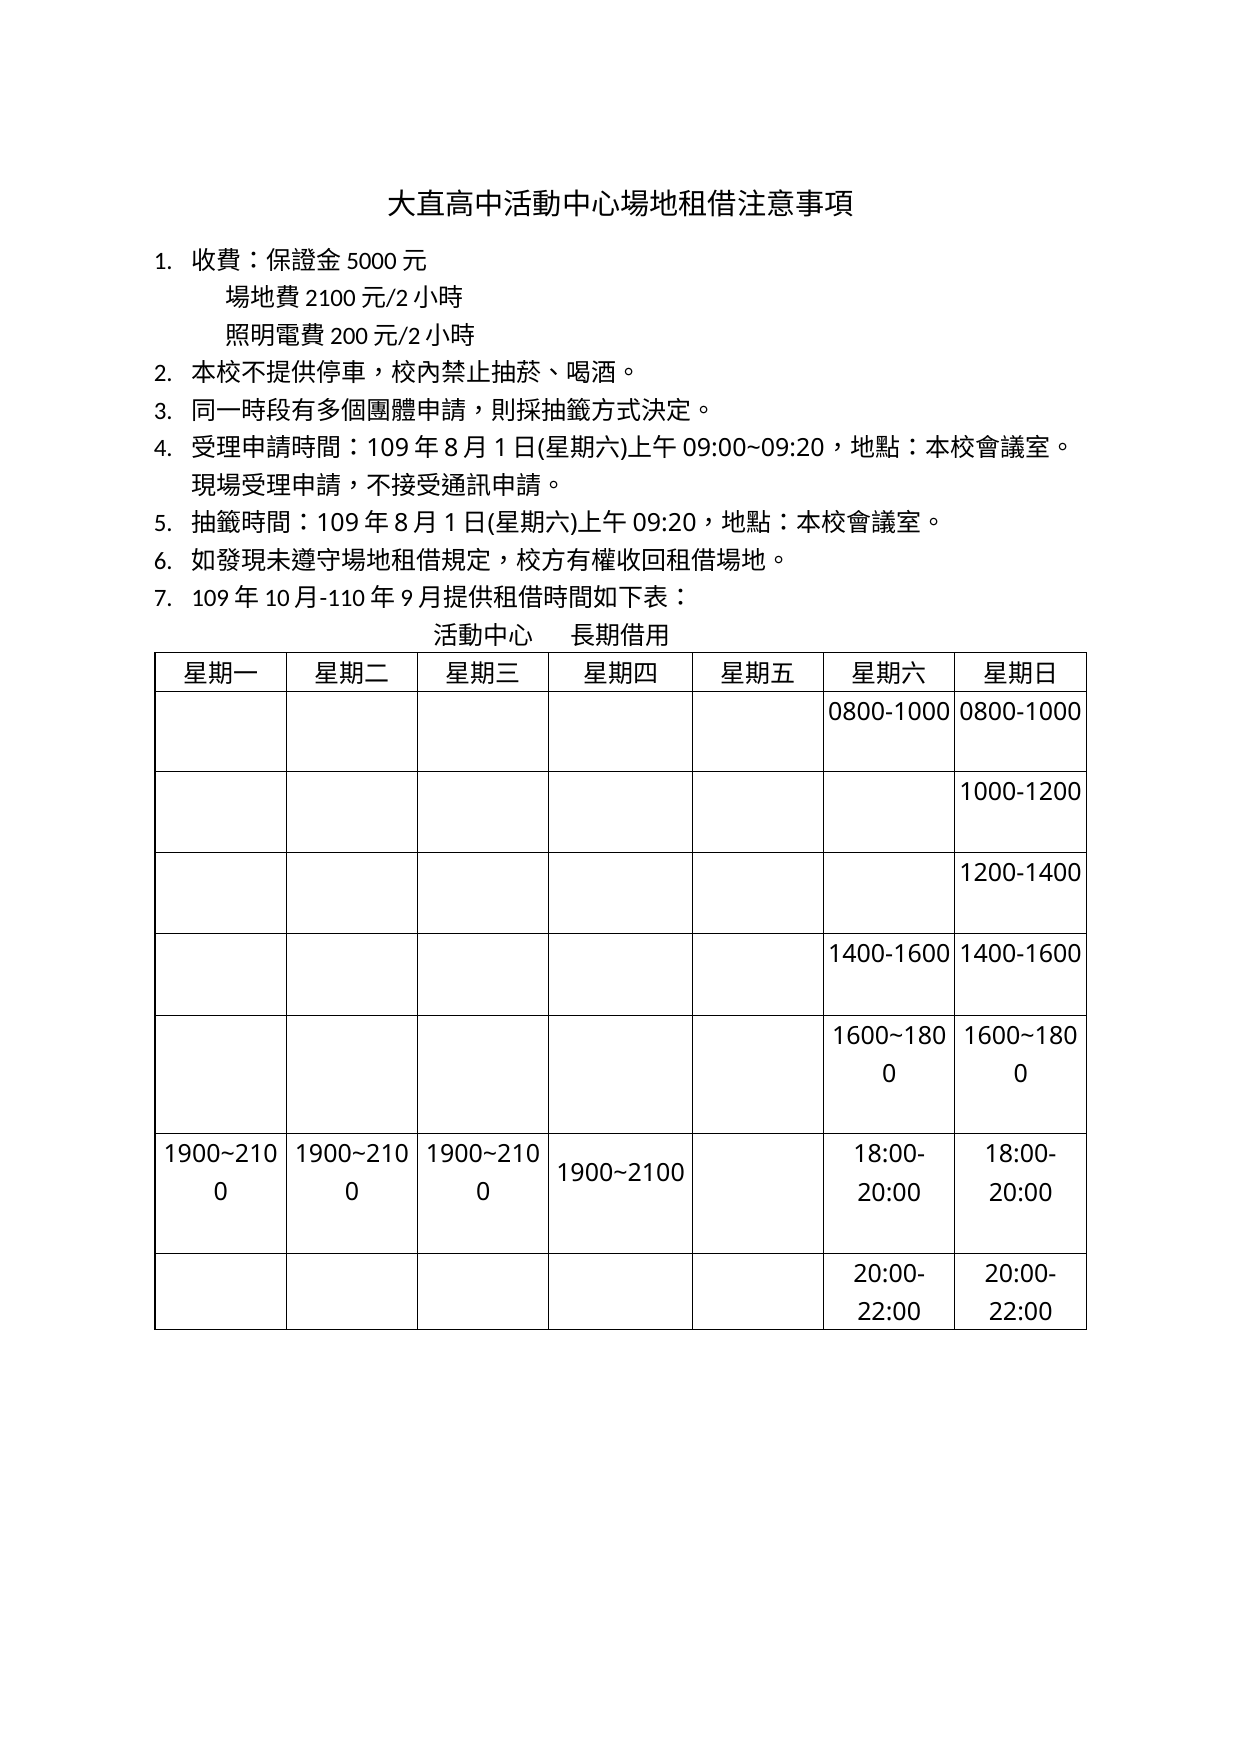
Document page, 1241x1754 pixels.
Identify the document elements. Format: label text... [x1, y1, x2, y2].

table_cell [693, 810, 823, 852]
table_cell [156, 1254, 286, 1329]
table_cell 18:00-20:00 [824, 1134, 954, 1209]
table_cell [287, 891, 417, 933]
table_cell [418, 729, 548, 771]
table_cell 1900~2100 [418, 1134, 548, 1209]
table_cell [824, 853, 954, 891]
table_cell [824, 1209, 954, 1253]
table_cell [549, 971, 692, 1015]
table_cell [693, 1091, 823, 1133]
table_cell [287, 971, 417, 1015]
table_cell [955, 891, 1086, 933]
table_cell 星期四 [549, 653, 692, 691]
table_cell [418, 891, 548, 933]
table_cell 20:00-22:00 [955, 1254, 1086, 1329]
table_cell [824, 772, 954, 810]
table_cell [418, 810, 548, 852]
table_header [286, 615, 417, 652]
table_cell [955, 729, 1086, 771]
table_cell [824, 971, 954, 1015]
table_cell [549, 934, 692, 971]
table_cell 1600~1800 [824, 1016, 954, 1091]
table_cell 星期六 [824, 653, 954, 691]
table_cell [287, 1209, 417, 1253]
table_cell [549, 1209, 692, 1253]
table_cell [693, 934, 823, 971]
table_cell [287, 934, 417, 971]
table_cell 星期三 [418, 653, 548, 691]
table_cell [287, 692, 417, 729]
table_cell [693, 891, 823, 933]
table_header [155, 615, 286, 652]
table_cell [549, 1016, 692, 1091]
table_cell [693, 1209, 823, 1253]
list 照明電費200元/2小時 [191, 314, 1087, 352]
table_cell 20:00-22:00 [824, 1254, 954, 1329]
table_cell [955, 971, 1086, 1015]
table_cell 星期二 [287, 653, 417, 691]
list 抽籤時間：109年8月1日(星期六)上午09:20，地點：本校會議室。 [153, 502, 1087, 539]
table_cell [824, 729, 954, 771]
table_cell [156, 891, 286, 933]
table_cell [156, 934, 286, 971]
table_header 活動中心 [417, 615, 548, 652]
table_cell [287, 729, 417, 771]
list 受理申請時間：109年8月1日(星期六)上午09:00~09:20，地點：本校會議室。 現場受理申請，不接受通訊申請。 [153, 427, 1087, 502]
table_cell [156, 1016, 286, 1091]
table_cell 星期五 [693, 653, 823, 691]
table_cell [418, 692, 548, 729]
table_cell [418, 1016, 548, 1091]
table_cell [693, 772, 823, 810]
table_cell 0800-1000 [955, 692, 1086, 729]
table_cell [156, 772, 286, 810]
list 如發現未遵守場地租借規定，校方有權收回租借場地。 [153, 539, 1087, 577]
table_header [824, 615, 954, 652]
table_cell [287, 1254, 417, 1329]
table_cell [549, 853, 692, 891]
table_cell [549, 772, 692, 810]
list 本校不提供停車，校內禁止抽菸、喝酒。 [153, 352, 1087, 389]
table_cell 1900~2100 [287, 1134, 417, 1209]
table_cell [693, 1016, 823, 1091]
list 收費：保證金5000元 [153, 239, 1087, 277]
table_cell [418, 772, 548, 810]
text 大直高中活動中心場地租借注意事項 [153, 164, 1087, 239]
table_cell [693, 971, 823, 1015]
table_cell [549, 810, 692, 852]
table_cell [824, 810, 954, 852]
table_cell [693, 853, 823, 891]
table_cell [418, 971, 548, 1015]
table_cell [287, 853, 417, 891]
list 場地費2100元/2小時 [191, 277, 1087, 314]
table_cell [418, 934, 548, 971]
table_cell [693, 692, 823, 729]
table_cell [156, 1209, 286, 1253]
table_cell [549, 1254, 692, 1329]
list 同一時段有多個團體申請，則採抽籤方式決定。 [153, 389, 1087, 427]
table_cell [418, 1091, 548, 1133]
table_cell 1400-1600 [955, 934, 1086, 971]
table_cell [418, 853, 548, 891]
table_cell [287, 1016, 417, 1091]
table_cell [156, 810, 286, 852]
table_cell 1600~1800 [955, 1016, 1086, 1091]
table_cell [824, 891, 954, 933]
table_cell 1900~2100 [156, 1134, 286, 1209]
table_cell 星期一 [156, 653, 286, 691]
table_cell [287, 772, 417, 810]
table_cell [418, 1254, 548, 1329]
table_cell 0800-1000 [824, 692, 954, 729]
table_header [955, 615, 1086, 652]
table_header [692, 615, 823, 652]
table_cell 18:00-20:00 [955, 1134, 1086, 1209]
table_cell 1000-1200 [955, 772, 1086, 810]
table_cell [418, 1209, 548, 1253]
table_cell [549, 692, 692, 729]
table_cell [156, 1091, 286, 1133]
table_cell 1900~2100 [549, 1134, 692, 1209]
table_cell [156, 971, 286, 1015]
table_cell [156, 729, 286, 771]
table_cell [156, 853, 286, 891]
table_cell [955, 1209, 1086, 1253]
table_cell [693, 1134, 823, 1209]
table_cell [287, 1091, 417, 1133]
table_cell 1200-1400 [955, 853, 1086, 891]
table_cell [156, 692, 286, 729]
table_cell [693, 729, 823, 771]
table_header 長期借用 [549, 615, 692, 652]
table_cell 星期日 [955, 653, 1086, 691]
table_cell [955, 810, 1086, 852]
table_cell [693, 1254, 823, 1329]
table_cell [287, 810, 417, 852]
table_cell [824, 1091, 954, 1133]
table_cell [549, 1091, 692, 1133]
table_cell [549, 891, 692, 933]
table_cell 1400-1600 [824, 934, 954, 971]
table_cell [955, 1091, 1086, 1133]
table_cell [549, 729, 692, 771]
list 109年10月-110年9月提供租借時間如下表： [153, 577, 1087, 614]
